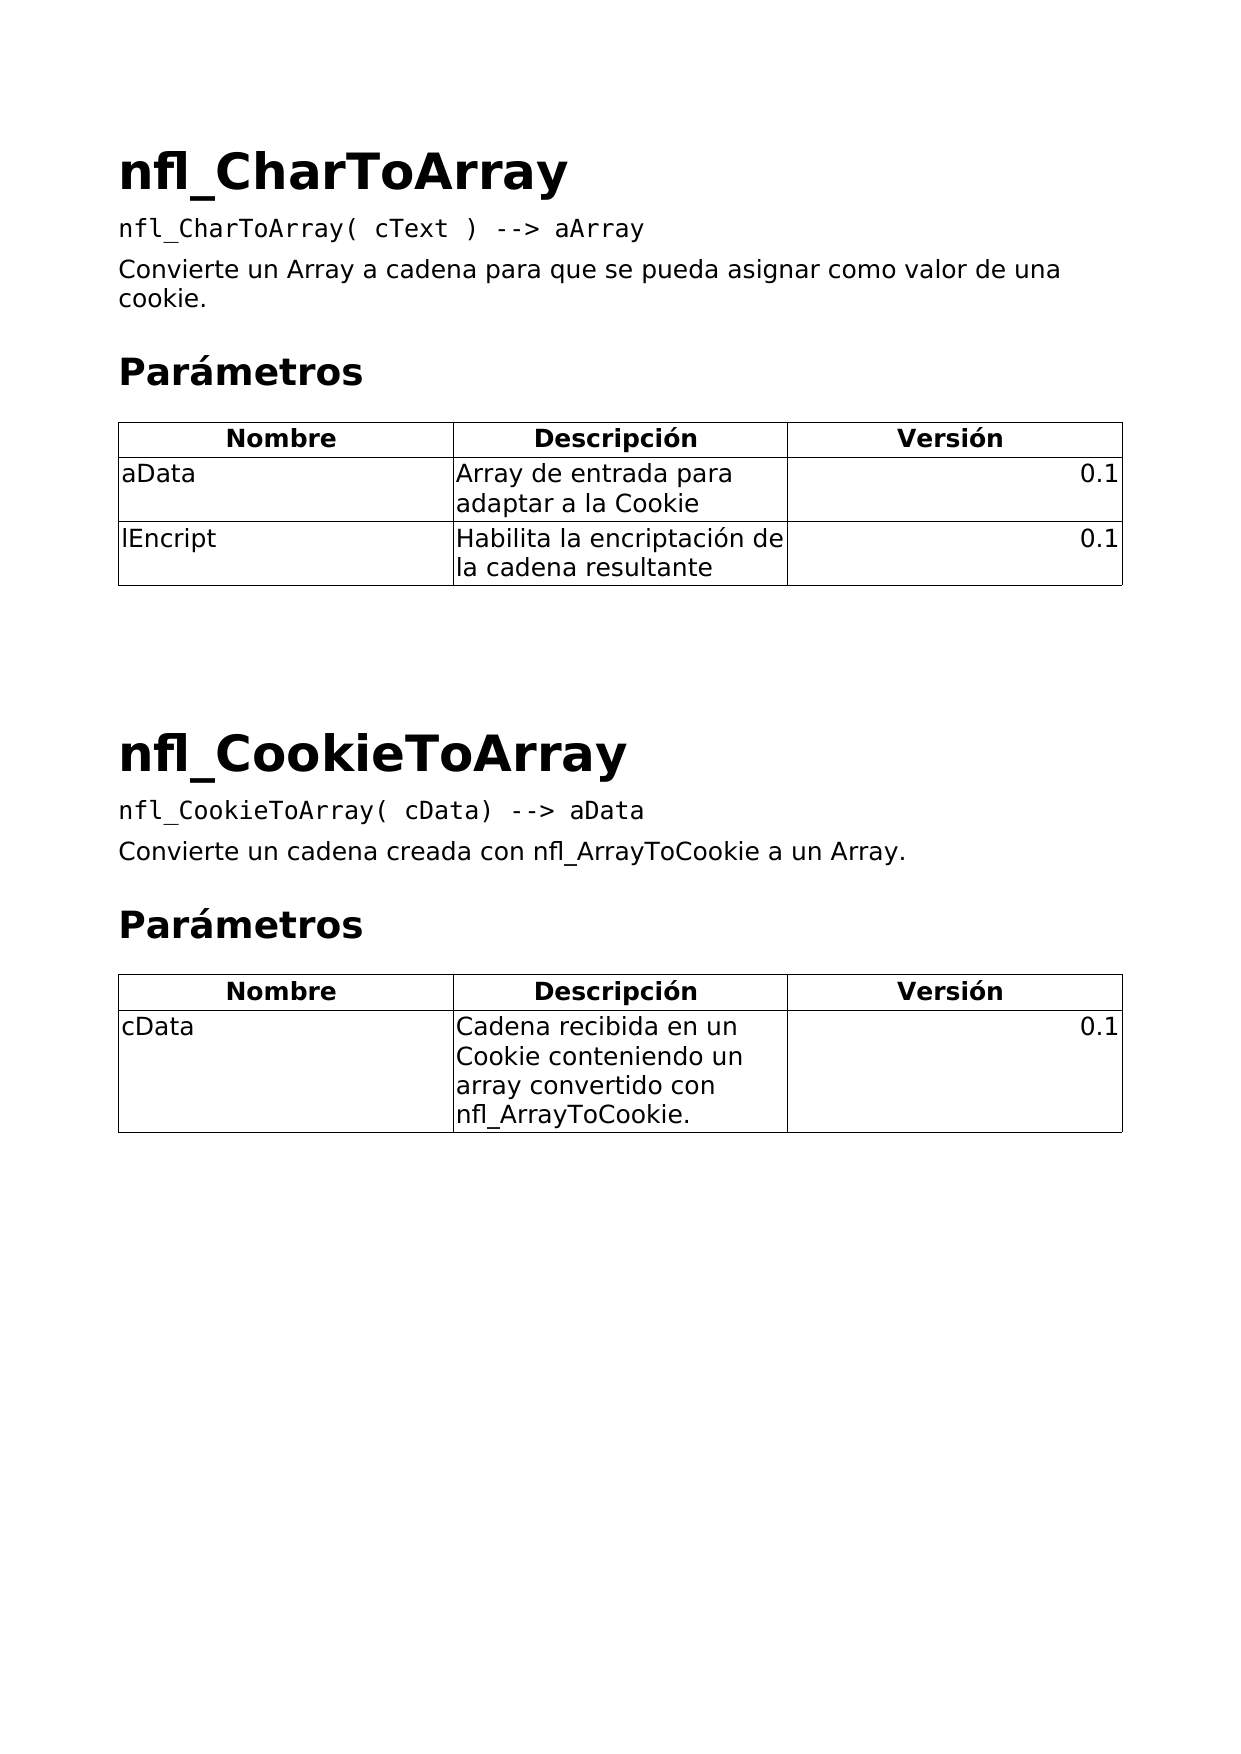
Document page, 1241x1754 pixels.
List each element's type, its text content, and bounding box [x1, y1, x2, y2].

text nfl_CookieToArray( cData) --> aData [118, 796, 1122, 825]
text Convierte un cadena creada con nfl_ArrayToCookie a un Array. [118, 837, 1122, 866]
table_header Nombre [119, 423, 453, 457]
table_header Versión [788, 975, 1122, 1009]
table_cell 0.1 [788, 1011, 1122, 1132]
text nfl_CharToArray( cText ) --> aArray [118, 214, 1122, 243]
table_header Nombre [119, 975, 453, 1009]
subtitle nfl_CharToArray [118, 143, 1122, 201]
table_cell Cadena recibida en un Cookie conteniendo un array convertido con nfl_ArrayToCookie. [454, 1011, 787, 1132]
table_cell 0.1 [788, 522, 1122, 585]
table_cell aData [119, 458, 453, 521]
table_cell Array de entrada para adaptar a la Cookie [454, 458, 787, 521]
table_cell 0.1 [788, 458, 1122, 521]
table_cell lEncript [119, 522, 453, 585]
subtitle nfl_CookieToArray [118, 725, 1122, 783]
table_header Descripción [454, 975, 787, 1009]
table_header Descripción [454, 423, 787, 457]
subtitle Parámetros [118, 351, 1122, 394]
text Convierte un Array a cadena para que se pueda asignar como valor de una cookie. [118, 255, 1122, 313]
table_header Versión [788, 423, 1122, 457]
table_cell Habilita la encriptación de la cadena resultante [454, 522, 787, 585]
table_cell cData [119, 1011, 453, 1132]
subtitle Parámetros [118, 903, 1122, 947]
